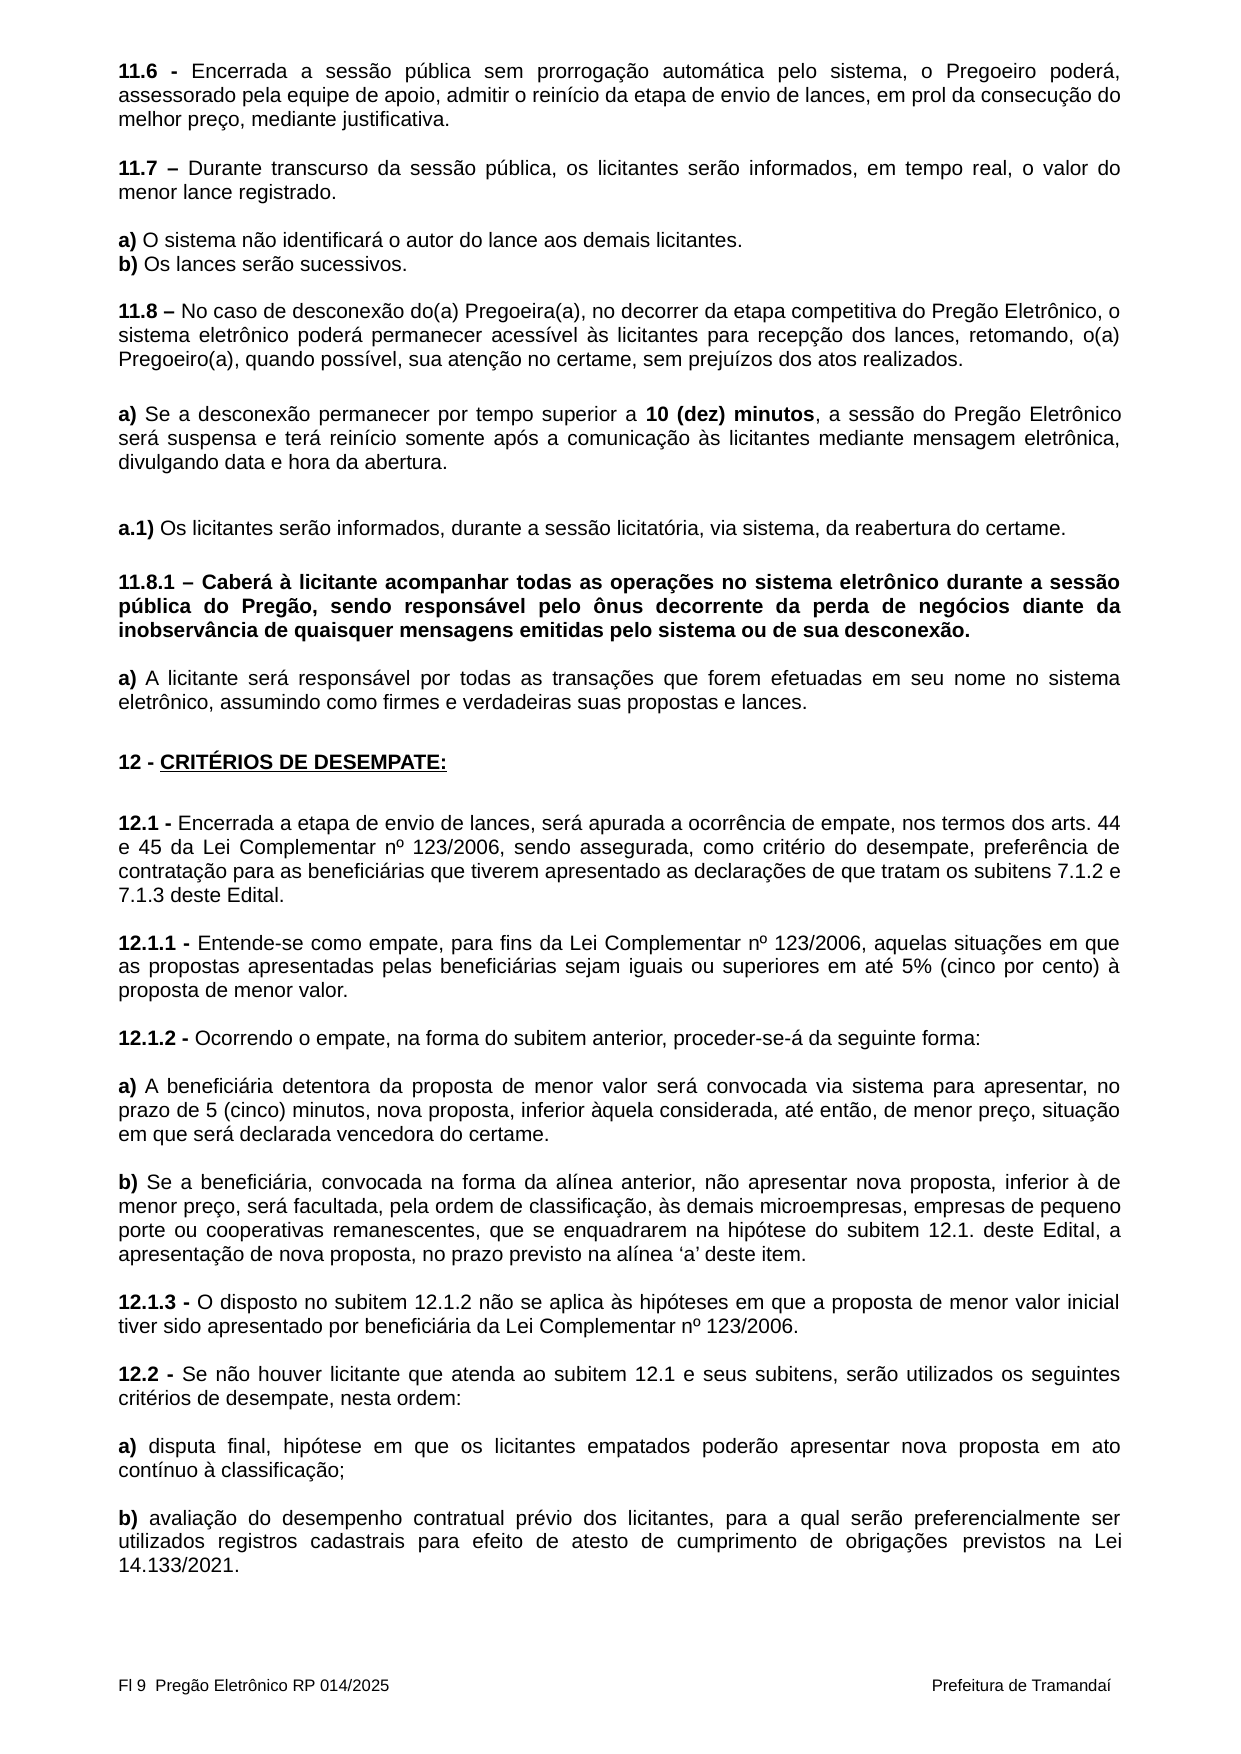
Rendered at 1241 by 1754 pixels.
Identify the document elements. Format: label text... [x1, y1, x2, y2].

text a) A beneficiária detentora da proposta de menor valor será convocada via sistema para apresentar, no prazo de 5 (cinco) minutos, nova proposta, inferior àquela considerada, até então, de menor preço, situação em que será declarada vencedora do certame. [118, 1074, 1122, 1146]
text b) Se a beneficiária, convocada na forma da alínea anterior, não apresentar nova proposta, inferior à de menor preço, será facultada, pela ordem de classificação, às demais microempresas, empresas de pequeno porte ou cooperativas remanescentes, que se enquadrarem na hipótese do subitem 12.1. deste Edital, a apresentação de nova proposta, no prazo previsto na alínea ‘a’ deste item. [118, 1170, 1122, 1266]
text 12.1 - Encerrada a etapa de envio de lances, será apurada a ocorrência de empate, nos termos dos arts. 44 e 45 da Lei Complementar nº 123/2006, sendo assegurada, como critério do desempate, preferência de contratação para as beneficiárias que tiverem apresentado as declarações de que tratam os subitens 7.1.2 e 7.1.3 deste Edital. [118, 811, 1122, 906]
text a) A licitante será responsável por todas as transações que forem efetuadas em seu nome no sistema eletrônico, assumindo como firmes e verdadeiras suas propostas e lances. [118, 666, 1122, 714]
text 12.1.3 - O disposto no subitem 12.1.2 não se aplica às hipóteses em que a proposta de menor valor inicial tiver sido apresentado por beneficiária da Lei Complementar nº 123/2006. [118, 1290, 1122, 1338]
text b) avaliação do desempenho contratual prévio dos licitantes, para a qual serão preferencialmente ser utilizados registros cadastrais para efeito de atesto de cumprimento de obrigações previstos na Lei 14.133/2021. [118, 1505, 1122, 1577]
text a) disputa final, hipótese em que os licitantes empatados poderão apresentar nova proposta em ato contínuo à classificação; [118, 1433, 1122, 1481]
text 11.6 - Encerrada a sessão pública sem prorrogação automática pelo sistema, o Pregoeiro poderá, assessorado pela equipe de apoio, admitir o reinício da etapa de envio de lances, em prol da consecução do melhor preço, mediante justificativa. [118, 59, 1122, 131]
text 11.8.1 – Caberá à licitante acompanhar todas as operações no sistema eletrônico durante a sessão pública do Pregão, sendo responsável pelo ônus decorrente da perda de negócios diante da inobservância de quaisquer mensagens emitidas pelo sistema ou de sua desconexão. [118, 570, 1122, 642]
text 12.2 - Se não houver licitante que atenda ao subitem 12.1 e seus subitens, serão utilizados os seguintes critérios de desempate, nesta ordem: [118, 1362, 1122, 1409]
text 12 - CRITÉRIOS DE DESEMPATE: [118, 750, 1122, 774]
text 12.1.2 - Ocorrendo o empate, na forma do subitem anterior, proceder-se-á da seguinte forma: [118, 1026, 1122, 1050]
text 11.7 – Durante transcurso da sessão pública, os licitantes serão informados, em tempo real, o valor do menor lance registrado. [118, 156, 1122, 203]
text a) O sistema não identificará o autor do lance aos demais licitantes. [118, 227, 1122, 251]
text a.1) Os licitantes serão informados, durante a sessão licitatória, via sistema, da reabertura do certame. [118, 515, 1122, 539]
text a) Se a desconexão permanecer por tempo superior a 10 (dez) minutos, a sessão do Pregão Eletrônico será suspensa e terá reinício somente após a comunicação às licitantes mediante mensagem eletrônica, divulgando data e hora da abertura. [118, 402, 1122, 473]
text 12.1.1 - Entende-se como empate, para fins da Lei Complementar nº 123/2006, aquelas situações em que as propostas apresentadas pelas beneficiárias sejam iguais ou superiores em até 5% (cinco por cento) à proposta de menor valor. [118, 930, 1122, 1002]
text b) Os lances serão sucessivos. [118, 251, 1122, 275]
text 11.8 – No caso de desconexão do(a) Pregoeira(a), no decorrer da etapa competitiva do Pregão Eletrônico, o sistema eletrônico poderá permanecer acessível às licitantes para recepção dos lances, retomando, o(a) Pregoeiro(a), quando possível, sua atenção no certame, sem prejuízos dos atos realizados. [118, 299, 1122, 371]
